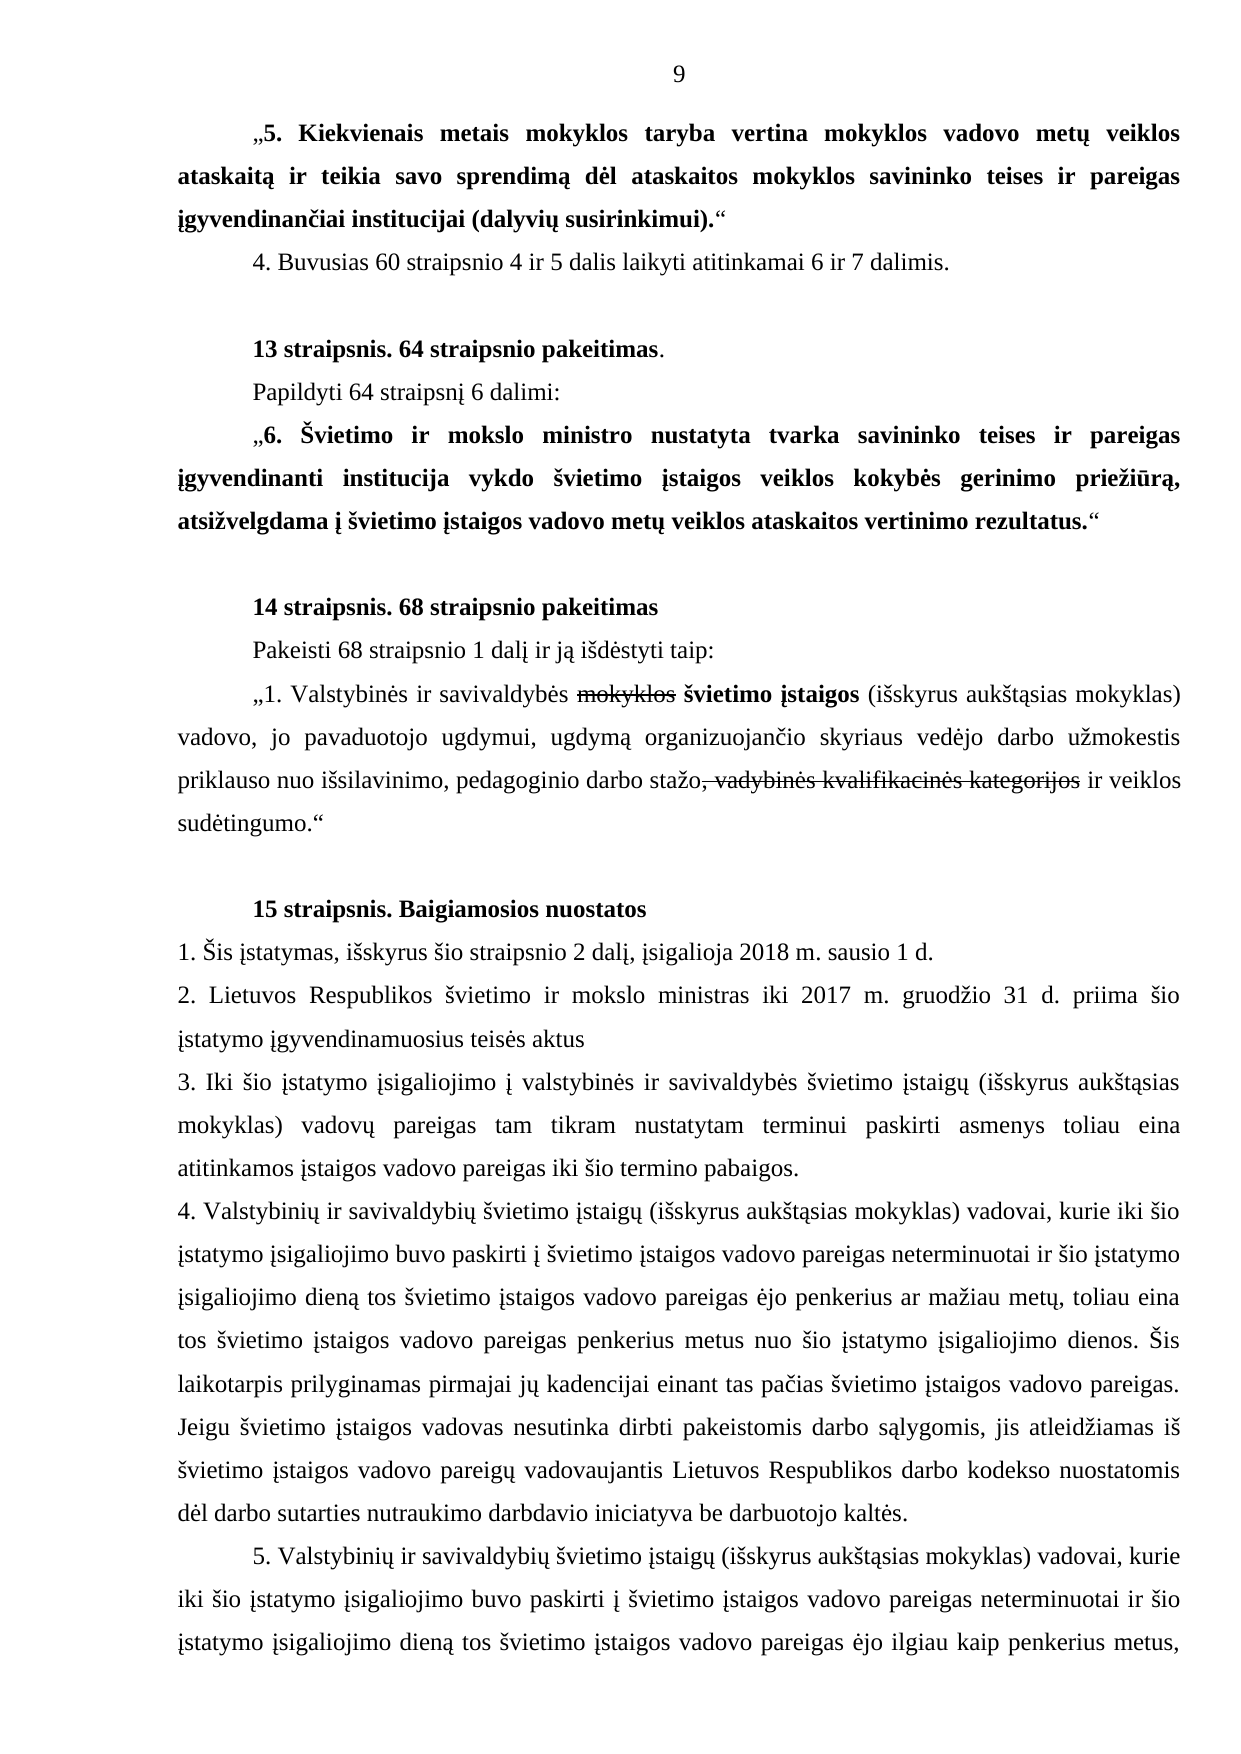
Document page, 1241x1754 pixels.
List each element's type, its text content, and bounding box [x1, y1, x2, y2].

text 3. Iki šio įstatymo įsigaliojimo į valstybinės ir savivaldybės švietimo įstaigų (išskyrus aukštąsias mokyklas) vadovų pareigas tam tikram nustatytam terminui paskirti asmenys toliau eina atitinkamos įstaigos vadovo pareigas iki šio termino pabaigos. [177, 1067, 1181, 1182]
text „5. Kiekvienais metais mokyklos taryba vertina mokyklos vadovo metų veiklos ataskaitą ir teikia savo sprendimą dėl ataskaitos mokyklos savininko teises ir pareigas įgyvendinančiai institucijai (dalyvių susirinkimui).“ [177, 118, 1181, 233]
text 1. Šis įstatymas, išskyrus šio straipsnio 2 dalį, įsigalioja 2018 m. sausio 1 d. [177, 937, 1181, 966]
text Papildyti 64 straipsnį 6 dalimi: [177, 377, 1181, 406]
text 4. Buvusias 60 straipsnio 4 ir 5 dalis laikyti atitinkamai 6 ir 7 dalimis. [177, 247, 1181, 276]
text 5. Valstybinių ir savivaldybių švietimo įstaigų (išskyrus aukštąsias mokyklas) vadovai, kurie iki šio įstatymo įsigaliojimo buvo paskirti į švietimo įstaigos vadovo pareigas neterminuotai ir šio įstatymo įsigaliojimo dieną tos švietimo įstaigos vadovo pareigas ėjo ilgiau kaip penkerius metus, [177, 1541, 1181, 1656]
text Pakeisti 68 straipsnio 1 dalį ir ją išdėstyti taip: [177, 636, 1181, 664]
text 2. Lietuvos Respublikos švietimo ir mokslo ministras iki 2017 m. gruodžio 31 d. priima šio įstatymo įgyvendinamuosius teisės aktus [177, 981, 1181, 1052]
text „6. Švietimo ir mokslo ministro nustatyta tvarka savininko teises ir pareigas įgyvendinanti institucija vykdo švietimo įstaigos veiklos kokybės gerinimo priežiūrą, atsižvelgdama į švietimo įstaigos vadovo metų veiklos ataskaitos vertinimo rezultatus.“ [177, 420, 1181, 535]
text 4. Valstybinių ir savivaldybių švietimo įstaigų (išskyrus aukštąsias mokyklas) vadovai, kurie iki šio įstatymo įsigaliojimo buvo paskirti į švietimo įstaigos vadovo pareigas neterminuotai ir šio įstatymo įsigaliojimo dieną tos švietimo įstaigos vadovo pareigas ėjo penkerius ar mažiau metų, toliau eina tos švietimo įstaigos vadovo pareigas penkerius metus nuo šio įstatymo įsigaliojimo dienos. Šis laikotarpis prilyginamas pirmajai jų kadencijai einant tas pačias švietimo įstaigos vadovo pareigas. Jeigu švietimo įstaigos vadovas nesutinka dirbti pakeistomis darbo sąlygomis, jis atleidžiamas iš švietimo įstaigos vadovo pareigų vadovaujantis Lietuvos Respublikos darbo kodekso nuostatomis dėl darbo sutarties nutraukimo darbdavio iniciatyva be darbuotojo kaltės. [177, 1196, 1181, 1527]
text 14 straipsnis. 68 straipsnio pakeitimas [177, 592, 1181, 621]
text „1. Valstybinės ir savivaldybės mokyklos švietimo įstaigos (išskyrus aukštąsias mokyklas) vadovo, jo pavaduotojo ugdymui, ugdymą organizuojančio skyriaus vedėjo darbo užmokestis priklauso nuo išsilavinimo, pedagoginio darbo stažo, vadybinės kvalifikacinės kategorijos ir veiklos sudėtingumo.“ [177, 679, 1181, 837]
text 13 straipsnis. 64 straipsnio pakeitimas. [177, 334, 1181, 362]
text 15 straipsnis. Baigiamosios nuostatos [177, 894, 1181, 923]
